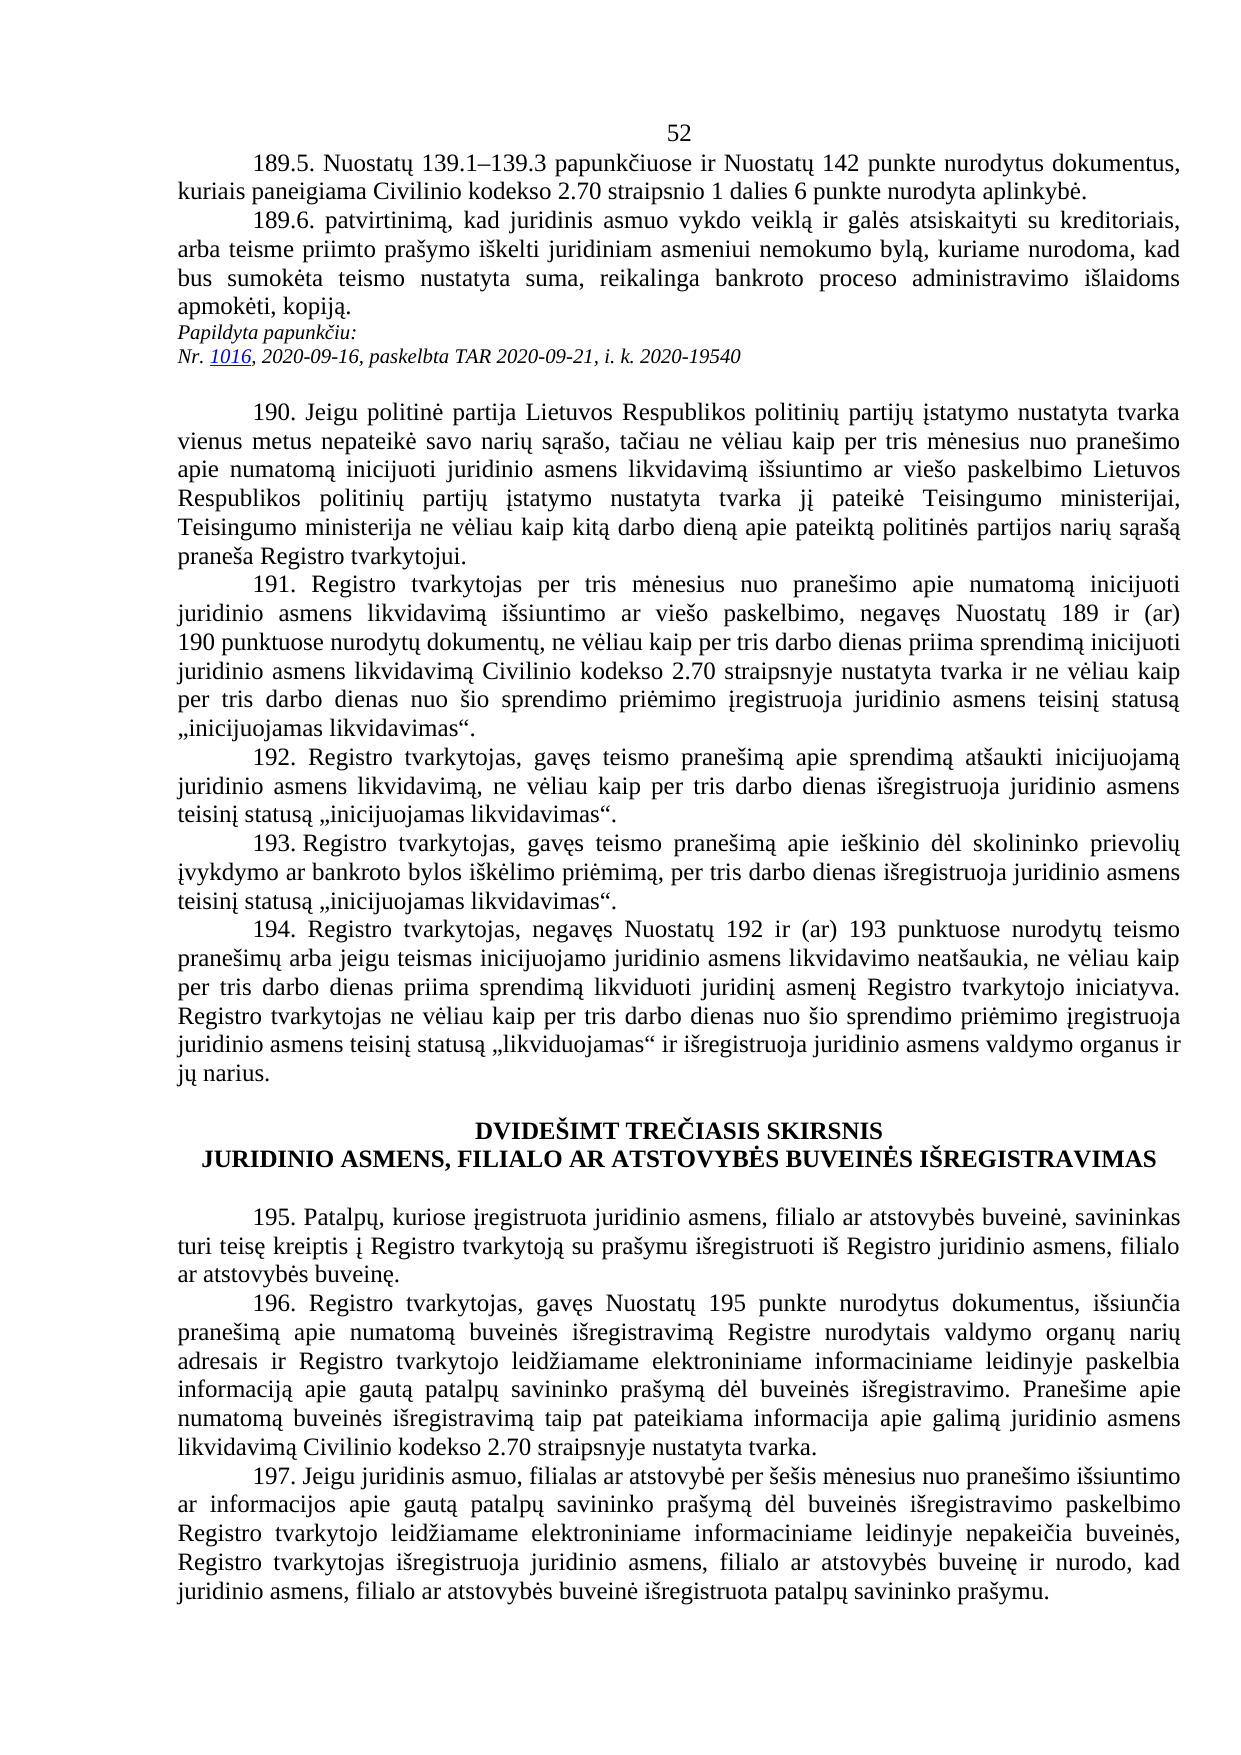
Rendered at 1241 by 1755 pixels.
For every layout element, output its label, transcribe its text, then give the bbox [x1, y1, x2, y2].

text 196. Registro tvarkytojas, gavęs Nuostatų 195 punkte nurodytus dokumentus, išsiunčia pranešimą apie numatomą buveinės išregistravimą Registre nurodytais valdymo organų narių adresais ir Registro tvarkytojo leidžiamame elektroniniame informaciniame leidinyje paskelbia informaciją apie gautą patalpų savininko prašymą dėl buveinės išregistravimo. Pranešime apie numatomą buveinės išregistravimą taip pat pateikiama informacija apie galimą juridinio asmens likvidavimą Civilinio kodekso 2.70 straipsnyje nustatyta tvarka. [177, 1288, 1181, 1461]
text Nr. 1016, 2020-09-16, paskelbta TAR 2020-09-21, i. k. 2020-19540 [177, 344, 1181, 368]
text 190. Jeigu politinė partija Lietuvos Respublikos politinių partijų įstatymo nustatyta tvarka vienus metus nepateikė savo narių sąrašo, tačiau ne vėliau kaip per tris mėnesius nuo pranešimo apie numatomą inicijuoti juridinio asmens likvidavimą išsiuntimo ar viešo paskelbimo Lietuvos Respublikos politinių partijų įstatymo nustatyta tvarka jį pateikė Teisingumo ministerijai, Teisingumo ministerija ne vėliau kaip kitą darbo dieną apie pateiktą politinės partijos narių sąrašą praneša Registro tvarkytojui. [177, 397, 1181, 569]
text 189.5. Nuostatų 139.1–139.3 papunkčiuose ir Nuostatų 142 punkte nurodytus dokumentus, kuriais paneigiama Civilinio kodekso 2.70 straipsnio 1 dalies 6 punkte nurodyta aplinkybė. [177, 148, 1181, 205]
text 189.6. patvirtinimą, kad juridinis asmuo vykdo veiklą ir galės atsiskaityti su kreditoriais, arba teisme priimto prašymo iškelti juridiniam asmeniui nemokumo bylą, kuriame nurodoma, kad bus sumokėta teismo nustatyta suma, reikalinga bankroto proceso administravimo išlaidoms apmokėti, kopiją. [177, 205, 1181, 320]
text Papildyta papunkčiu: [177, 320, 1181, 344]
text 197. Jeigu juridinis asmuo, filialas ar atstovybė per šešis mėnesius nuo pranešimo išsiuntimo ar informacijos apie gautą patalpų savininko prašymą dėl buveinės išregistravimo paskelbimo Registro tvarkytojo leidžiamame elektroniniame informaciniame leidinyje nepakeičia buveinės, Registro tvarkytojas išregistruoja juridinio asmens, filialo ar atstovybės buveinę ir nurodo, kad juridinio asmens, filialo ar atstovybės buveinė išregistruota patalpų savininko prašymu. [177, 1461, 1181, 1604]
text 194. Registro tvarkytojas, negavęs Nuostatų 192 ir (ar) 193 punktuose nurodytų teismo pranešimų arba jeigu teismas inicijuojamo juridinio asmens likvidavimo neatšaukia, ne vėliau kaip per tris darbo dienas priima sprendimą likviduoti juridinį asmenį Registro tvarkytojo iniciatyva. Registro tvarkytojas ne vėliau kaip per tris darbo dienas nuo šio sprendimo priėmimo įregistruoja juridinio asmens teisinį statusą „likviduojamas“ ir išregistruoja juridinio asmens valdymo organus ir jų narius. [177, 914, 1181, 1087]
text 191. Registro tvarkytojas per tris mėnesius nuo pranešimo apie numatomą inicijuoti juridinio asmens likvidavimą išsiuntimo ar viešo paskelbimo, negavęs Nuostatų 189 ir (ar) 190 punktuose nurodytų dokumentų, ne vėliau kaip per tris darbo dienas priima sprendimą inicijuoti juridinio asmens likvidavimą Civilinio kodekso 2.70 straipsnyje nustatyta tvarka ir ne vėliau kaip per tris darbo dienas nuo šio sprendimo priėmimo įregistruoja juridinio asmens teisinį statusą „inicijuojamas likvidavimas“. [177, 569, 1181, 742]
text 195. Patalpų, kuriose įregistruota juridinio asmens, filialo ar atstovybės buveinė, savininkas turi teisę kreiptis į Registro tvarkytoją su prašymu išregistruoti iš Registro juridinio asmens, filialo ar atstovybės buveinę. [177, 1202, 1181, 1288]
text 192. Registro tvarkytojas, gavęs teismo pranešimą apie sprendimą atšaukti inicijuojamą juridinio asmens likvidavimą, ne vėliau kaip per tris darbo dienas išregistruoja juridinio asmens teisinį statusą „inicijuojamas likvidavimas“. [177, 742, 1181, 828]
text 193. Registro tvarkytojas, gavęs teismo pranešimą apie ieškinio dėl skolininko prievolių įvykdymo ar bankroto bylos iškėlimo priėmimą, per tris darbo dienas išregistruoja juridinio asmens teisinį statusą „inicijuojamas likvidavimas“. [177, 828, 1181, 914]
text DVIDEŠIMT TREČIASIS SKIRSNIS [177, 1116, 1181, 1144]
text JURIDINIO ASMENS, FILIALO AR ATSTOVYBĖS BUVEINĖS IŠREGISTRAVIMAS [177, 1144, 1181, 1173]
